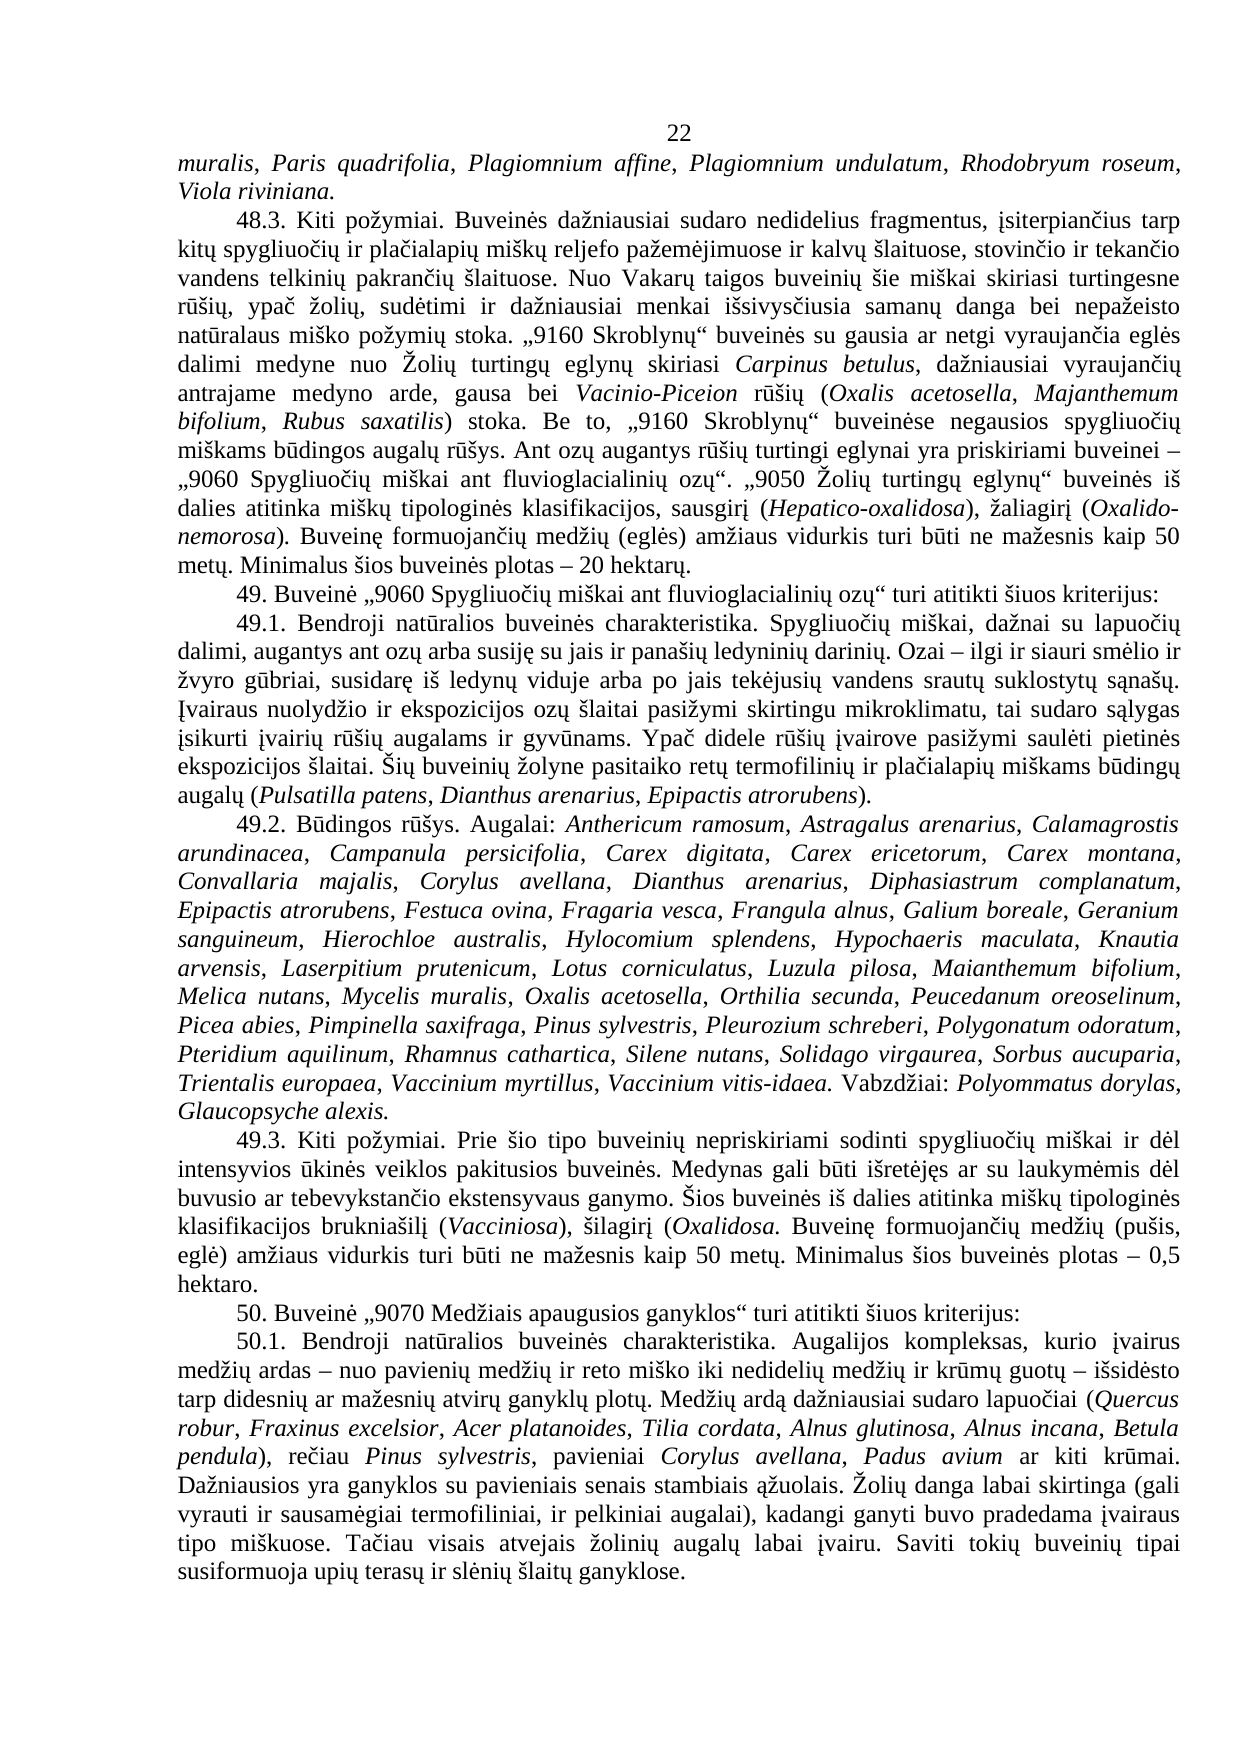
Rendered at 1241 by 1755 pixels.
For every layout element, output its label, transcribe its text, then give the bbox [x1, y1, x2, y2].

text 49.3. Kiti požymiai. Prie šio tipo buveinių nepriskiriami sodinti spygliuočių miškai ir dėl intensyvios ūkinės veiklos pakitusios buveinės. Medynas gali būti išretėjęs ar su laukymėmis dėl buvusio ar tebevykstančio ekstensyvaus ganymo. Šios buveinės iš dalies atitinka miškų tipologinės klasifikacijos brukniašilį (Vacciniosa), šilagirį (Oxalidosa. Buveinę formuojančių medžių (pušis, eglė) amžiaus vidurkis turi būti ne mažesnis kaip 50 metų. Minimalus šios buveinės plotas – 0,5 hektaro. [177, 1125, 1181, 1298]
text 48.3. Kiti požymiai. Buveinės dažniausiai sudaro nedidelius fragmentus, įsiterpiančius tarp kitų spygliuočių ir plačialapių miškų reljefo pažemėjimuose ir kalvų šlaituose, stovinčio ir tekančio vandens telkinių pakrančių šlaituose. Nuo Vakarų taigos buveinių šie miškai skiriasi turtingesne rūšių, ypač žolių, sudėtimi ir dažniausiai menkai išsivysčiusia samanų danga bei nepažeisto natūralaus miško požymių stoka. „9160 Skroblynų“ buveinės su gausia ar netgi vyraujančia eglės dalimi medyne nuo Žolių turtingų eglynų skiriasi Carpinus betulus, dažniausiai vyraujančių antrajame medyno arde, gausa bei Vacinio-Piceion rūšių (Oxalis acetosella, Majanthemum bifolium, Rubus saxatilis) stoka. Be to, „9160 Skroblynų“ buveinėse negausios spygliuočių miškams būdingos augalų rūšys. Ant ozų augantys rūšių turtingi eglynai yra priskiriami buveinei – „9060 Spygliuočių miškai ant fluvioglacialinių ozų“. „9050 Žolių turtingų eglynų“ buveinės iš dalies atitinka miškų tipologinės klasifikacijos, sausgirį (Hepatico-oxalidosa), žaliagirį (Oxalido-nemorosa). Buveinę formuojančių medžių (eglės) amžiaus vidurkis turi būti ne mažesnis kaip 50 metų. Minimalus šios buveinės plotas – 20 hektarų. [177, 205, 1181, 579]
text 49.1. Bendroji natūralios buveinės charakteristika. Spygliuočių miškai, dažnai su lapuočių dalimi, augantys ant ozų arba susiję su jais ir panašių ledyninių darinių. Ozai – ilgi ir siauri smėlio ir žvyro gūbriai, susidarę iš ledynų viduje arba po jais tekėjusių vandens srautų suklostytų sąnašų. Įvairaus nuolydžio ir ekspozicijos ozų šlaitai pasižymi skirtingu mikroklimatu, tai sudaro sąlygas įsikurti įvairių rūšių augalams ir gyvūnams. Ypač didele rūšių įvairove pasižymi saulėti pietinės ekspozicijos šlaitai. Šių buveinių žolyne pasitaiko retų termofilinių ir plačialapių miškams būdingų augalų (Pulsatilla patens, Dianthus arenarius, Epipactis atrorubens). [177, 608, 1181, 809]
text 50.1. Bendroji natūralios buveinės charakteristika. Augalijos kompleksas, kurio įvairus medžių ardas – nuo pavienių medžių ir reto miško iki nedidelių medžių ir krūmų guotų – išsidėsto tarp didesnių ar mažesnių atvirų ganyklų plotų. Medžių ardą dažniausiai sudaro lapuočiai (Quercus robur, Fraxinus excelsior, Acer platanoides, Tilia cordata, Alnus glutinosa, Alnus incana, Betula pendula), rečiau Pinus sylvestris, pavieniai Corylus avellana, Padus avium ar kiti krūmai. Dažniausios yra ganyklos su pavieniais senais stambiais ąžuolais. Žolių danga labai skirtinga (gali vyrauti ir sausamėgiai termofiliniai, ir pelkiniai augalai), kadangi ganyti buvo pradedama įvairaus tipo miškuose. Tačiau visais atvejais žolinių augalų labai įvairu. Saviti tokių buveinių tipai susiformuoja upių terasų ir slėnių šlaitų ganyklose. [177, 1326, 1181, 1585]
text 50. Buveinė „9070 Medžiais apaugusios ganyklos“ turi atitikti šiuos kriterijus: [177, 1298, 1181, 1326]
text 49.2. Būdingos rūšys. Augalai: Anthericum ramosum, Astragalus arenarius, Calamagrostis arundinacea, Campanula persicifolia, Carex digitata, Carex ericetorum, Carex montana, Convallaria majalis, Corylus avellana, Dianthus arenarius, Diphasiastrum complanatum, Epipactis atrorubens, Festuca ovina, Fragaria vesca, Frangula alnus, Galium boreale, Geranium sanguineum, Hierochloe australis, Hylocomium splendens, Hypochaeris maculata, Knautia arvensis, Laserpitium prutenicum, Lotus corniculatus, Luzula pilosa, Maianthemum bifolium, Melica nutans, Mycelis muralis, Oxalis acetosella, Orthilia secunda, Peucedanum oreoselinum, Picea abies, Pimpinella saxifraga, Pinus sylvestris, Pleurozium schreberi, Polygonatum odoratum, Pteridium aquilinum, Rhamnus cathartica, Silene nutans, Solidago virgaurea, Sorbus aucuparia, Trientalis europaea, Vaccinium myrtillus, Vaccinium vitis-idaea. Vabzdžiai: Polyommatus dorylas, Glaucopsyche alexis. [177, 809, 1181, 1125]
text 49. Buveinė „9060 Spygliuočių miškai ant fluvioglacialinių ozų“ turi atitikti šiuos kriterijus: [177, 579, 1181, 608]
text muralis, Paris quadrifolia, Plagiomnium affine, Plagiomnium undulatum, Rhodobryum roseum, Viola riviniana. [177, 148, 1181, 205]
